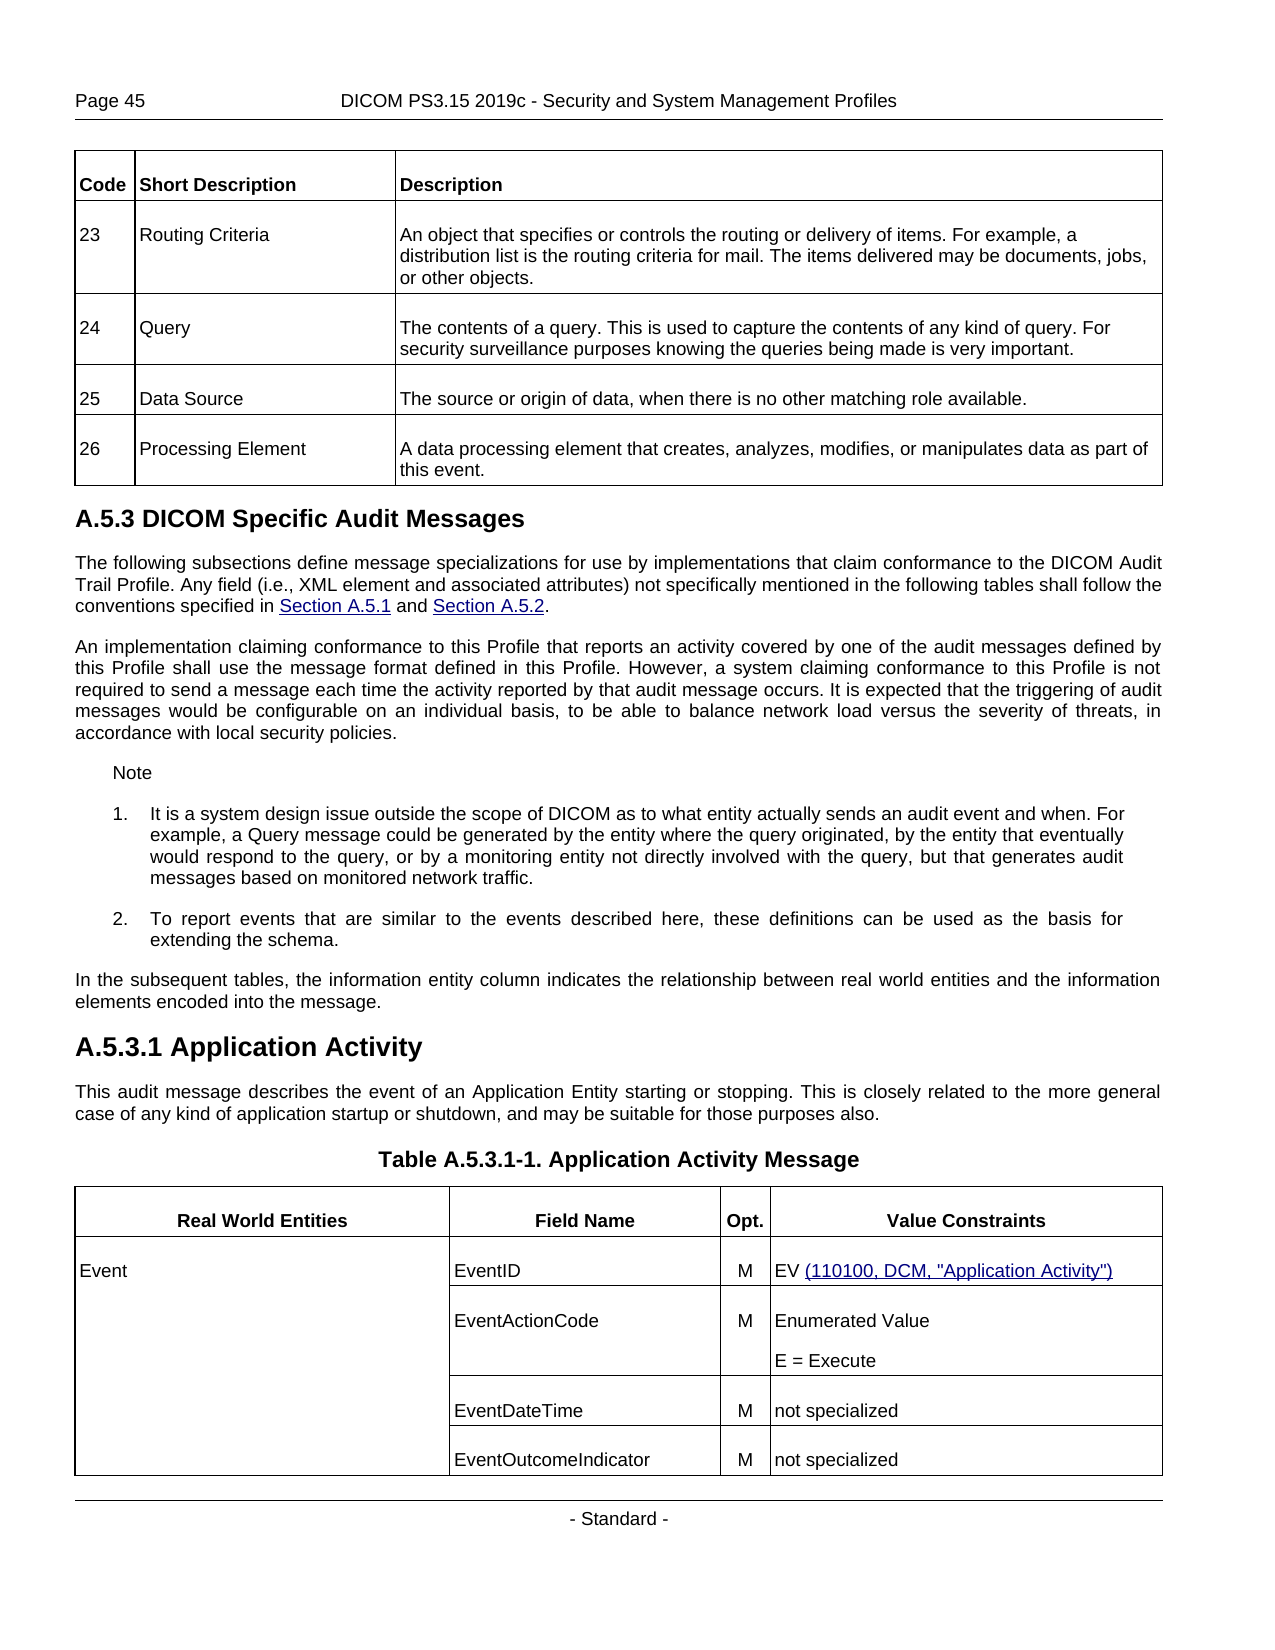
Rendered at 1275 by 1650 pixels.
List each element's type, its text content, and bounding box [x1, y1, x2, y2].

table_cell 24 [76, 294, 134, 364]
text 1. It is a system design issue outside the scope of DICOM as to what entity actually sends an audit event and when. For example, a Query message could be generated by the entity where the query originated, by the entity that eventually would respond to the query, or by a monitoring entity not directly involved with the query, but that generates audit messages based on monitored network traffic. [112, 802, 1125, 888]
text The following subsections define message specializations for use by implementations that claim conformance to the DICOM Audit Trail Profile. Any field (i.e., XML element and associated attributes) not specifically mentioned in the following tables shall follow the conventions specified in Section A.5.1 and Section A.5.2. [75, 552, 1162, 617]
table_cell M [721, 1376, 770, 1425]
table_cell A data processing element that creates, analyzes, modifies, or manipulates data as part of this event. [396, 415, 1162, 485]
table_cell Processing Element [136, 415, 395, 485]
table_header Real World Entities [76, 1187, 449, 1236]
text 2. To report events that are similar to the events described here, these definitions can be used as the basis for extending the schema. [112, 907, 1125, 950]
table_cell M [721, 1426, 770, 1475]
table_header Value Constraints [771, 1187, 1162, 1236]
text This audit message describes the event of an Application Entity starting or stopping. This is closely related to the more general case of any kind of application startup or shutdown, and may be suitable for those purposes also. [75, 1081, 1162, 1124]
table_cell Event [76, 1237, 449, 1475]
table_cell 23 [76, 201, 134, 292]
table_cell EventID [450, 1237, 720, 1285]
table_cell The source or origin of data, when there is no other matching role available. [396, 365, 1162, 413]
table_header Opt. [721, 1187, 770, 1236]
table_cell 26 [76, 415, 134, 485]
text Note [112, 762, 1125, 783]
table_cell not specialized [771, 1376, 1162, 1425]
text A.5.3 DICOM Specific Audit Messages [75, 504, 1162, 533]
table_header Short Description [136, 151, 395, 200]
table_cell EventOutcomeIndicator [450, 1426, 720, 1475]
text An implementation claiming conformance to this Profile that reports an activity covered by one of the audit messages defined by this Profile shall use the message format defined in this Profile. However, a system claiming conformance to this Profile is not required to send a message each time the activity reported by that audit message occurs. It is expected that the triggering of audit messages would be configurable on an individual basis, to be able to balance network load versus the severity of threats, in accordance with local security policies. [75, 635, 1162, 743]
table_cell Enumerated Value E = Execute [771, 1286, 1162, 1375]
table_cell M [721, 1237, 770, 1285]
table_cell EventActionCode [450, 1286, 720, 1375]
text Table A.5.3.1-1. Application Activity Message [75, 1147, 1162, 1172]
table_cell Routing Criteria [136, 201, 395, 292]
table_cell The contents of a query. This is used to capture the contents of any kind of query. For security surveillance purposes knowing the queries being made is very important. [396, 294, 1162, 364]
text A.5.3.1 Application Activity [75, 1031, 1162, 1062]
table_cell Data Source [136, 365, 395, 413]
table_cell M [721, 1286, 770, 1375]
table_cell EV (110100, DCM, "Application Activity") [771, 1237, 1162, 1285]
table_header Description [396, 151, 1162, 200]
table_header Code [76, 151, 134, 200]
table_cell not specialized [771, 1426, 1162, 1475]
table_cell An object that specifies or controls the routing or delivery of items. For example, a distribution list is the routing criteria for mail. The items delivered may be documents, jobs, or other objects. [396, 201, 1162, 292]
table_cell 25 [76, 365, 134, 413]
table_header Field Name [450, 1187, 720, 1236]
text In the subsequent tables, the information entity column indicates the relationship between real world entities and the information elements encoded into the message. [75, 969, 1162, 1012]
table_cell EventDateTime [450, 1376, 720, 1425]
table_cell Query [136, 294, 395, 364]
